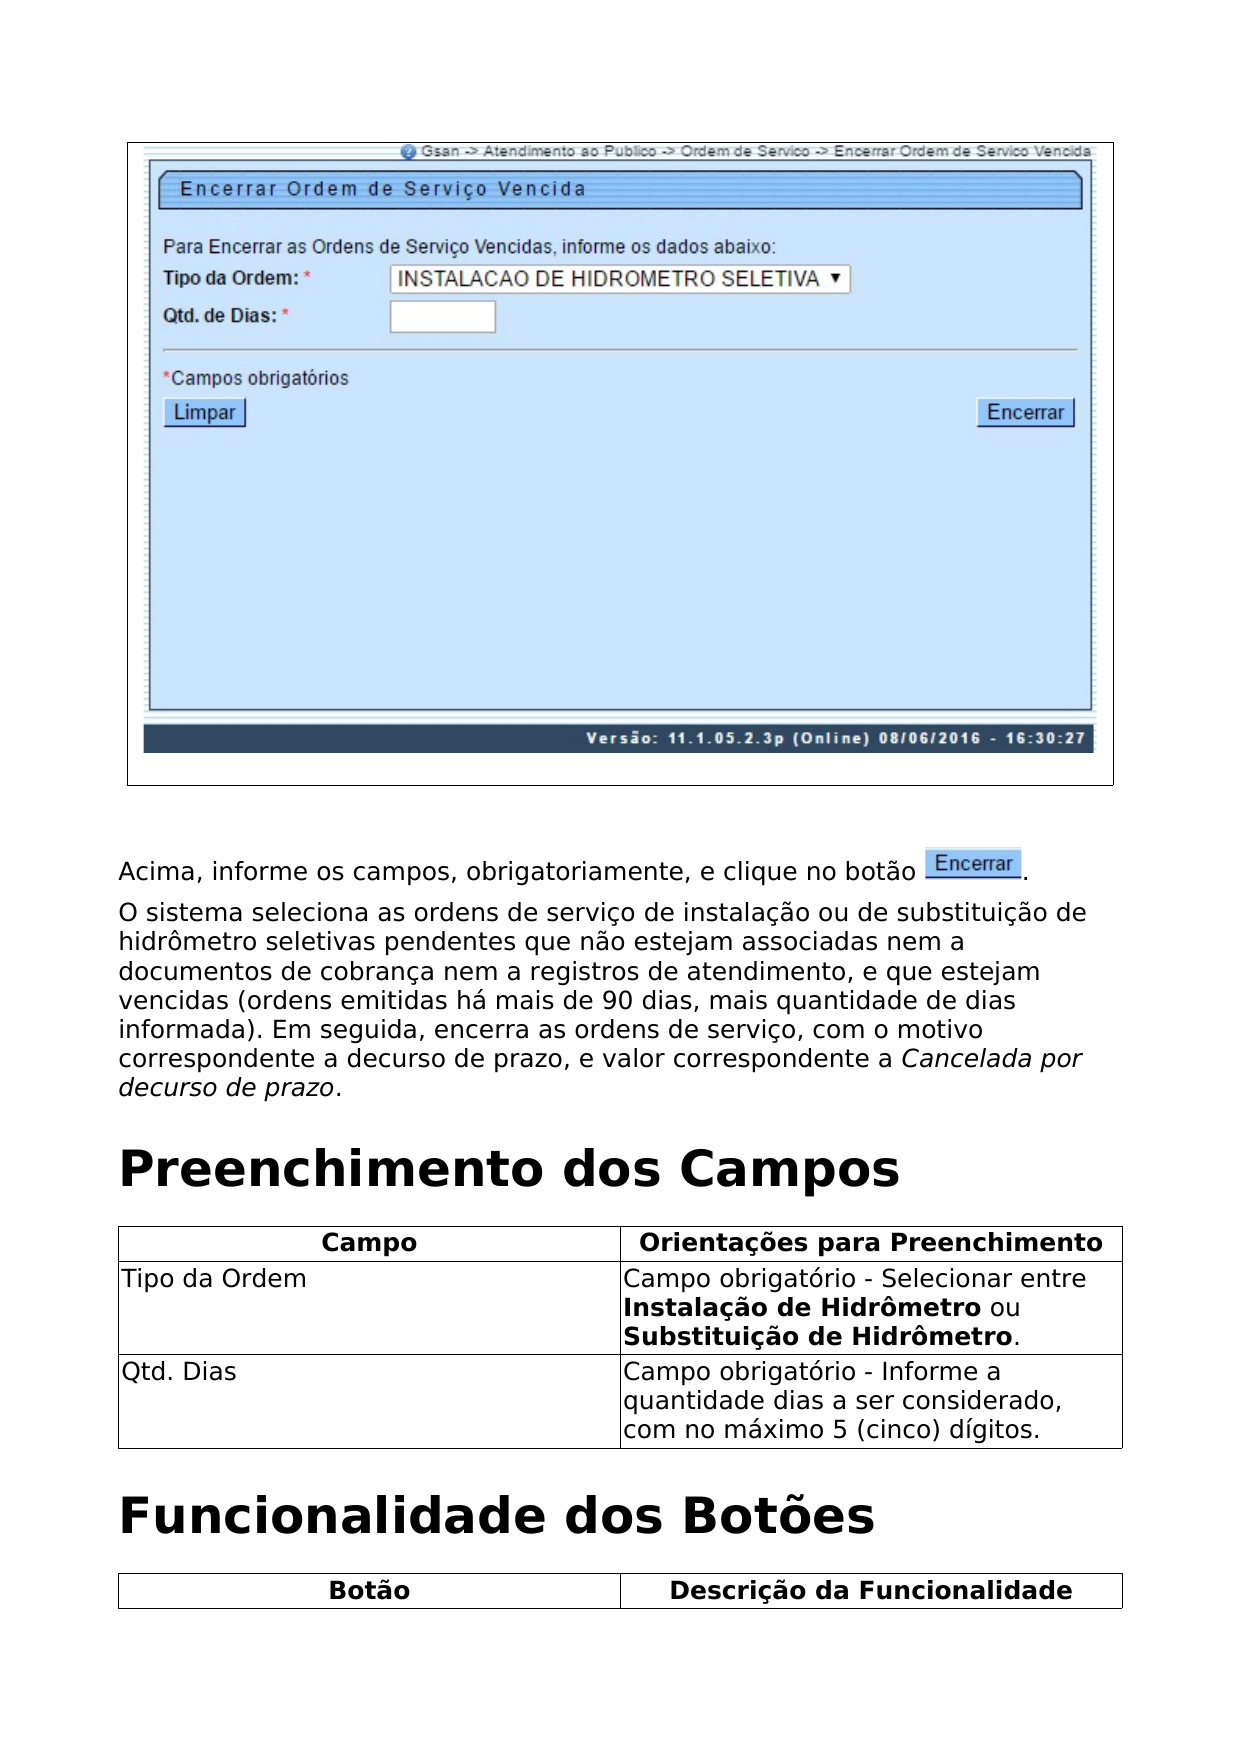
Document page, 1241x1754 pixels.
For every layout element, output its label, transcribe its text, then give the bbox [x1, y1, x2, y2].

text Acima, informe os campos, obrigatoriamente, e clique no botão . [118, 847, 1122, 886]
table_cell Campo obrigatório - Informe a quantidade dias a ser considerado, com no máximo 5 (cinco) dígitos. [621, 1355, 1122, 1448]
subtitle Preenchimento dos Campos [118, 1140, 1122, 1198]
table_cell Campo obrigatório - Selecionar entre Instalação de Hidrômetro ou Substituição de Hidrômetro. [621, 1262, 1122, 1354]
table_header Orientações para Preenchimento [621, 1227, 1122, 1261]
table_header Descrição da Funcionalidade [621, 1574, 1122, 1608]
table_cell Tipo da Ordem [119, 1262, 620, 1354]
text O sistema seleciona as ordens de serviço de instalação ou de substituição de hidrômetro seletivas pendentes que não estejam associadas nem a documentos de cobrança nem a registros de atendimento, e que estejam vencidas (ordens emitidas há mais de 90 dias, mais quantidade de dias informada). Em seguida, encerra as ordens de serviço, com o motivo correspondente a decurso de prazo, e valor correspondente a Cancelada por decurso de prazo. [118, 898, 1122, 1103]
table_header [128, 143, 1113, 785]
picture [143, 144, 1097, 753]
table_header Campo [119, 1227, 620, 1261]
table_cell Qtd. Dias [119, 1355, 620, 1448]
table_header Botão [119, 1574, 620, 1608]
picture [924, 847, 1022, 880]
subtitle Funcionalidade dos Botões [118, 1487, 1122, 1546]
